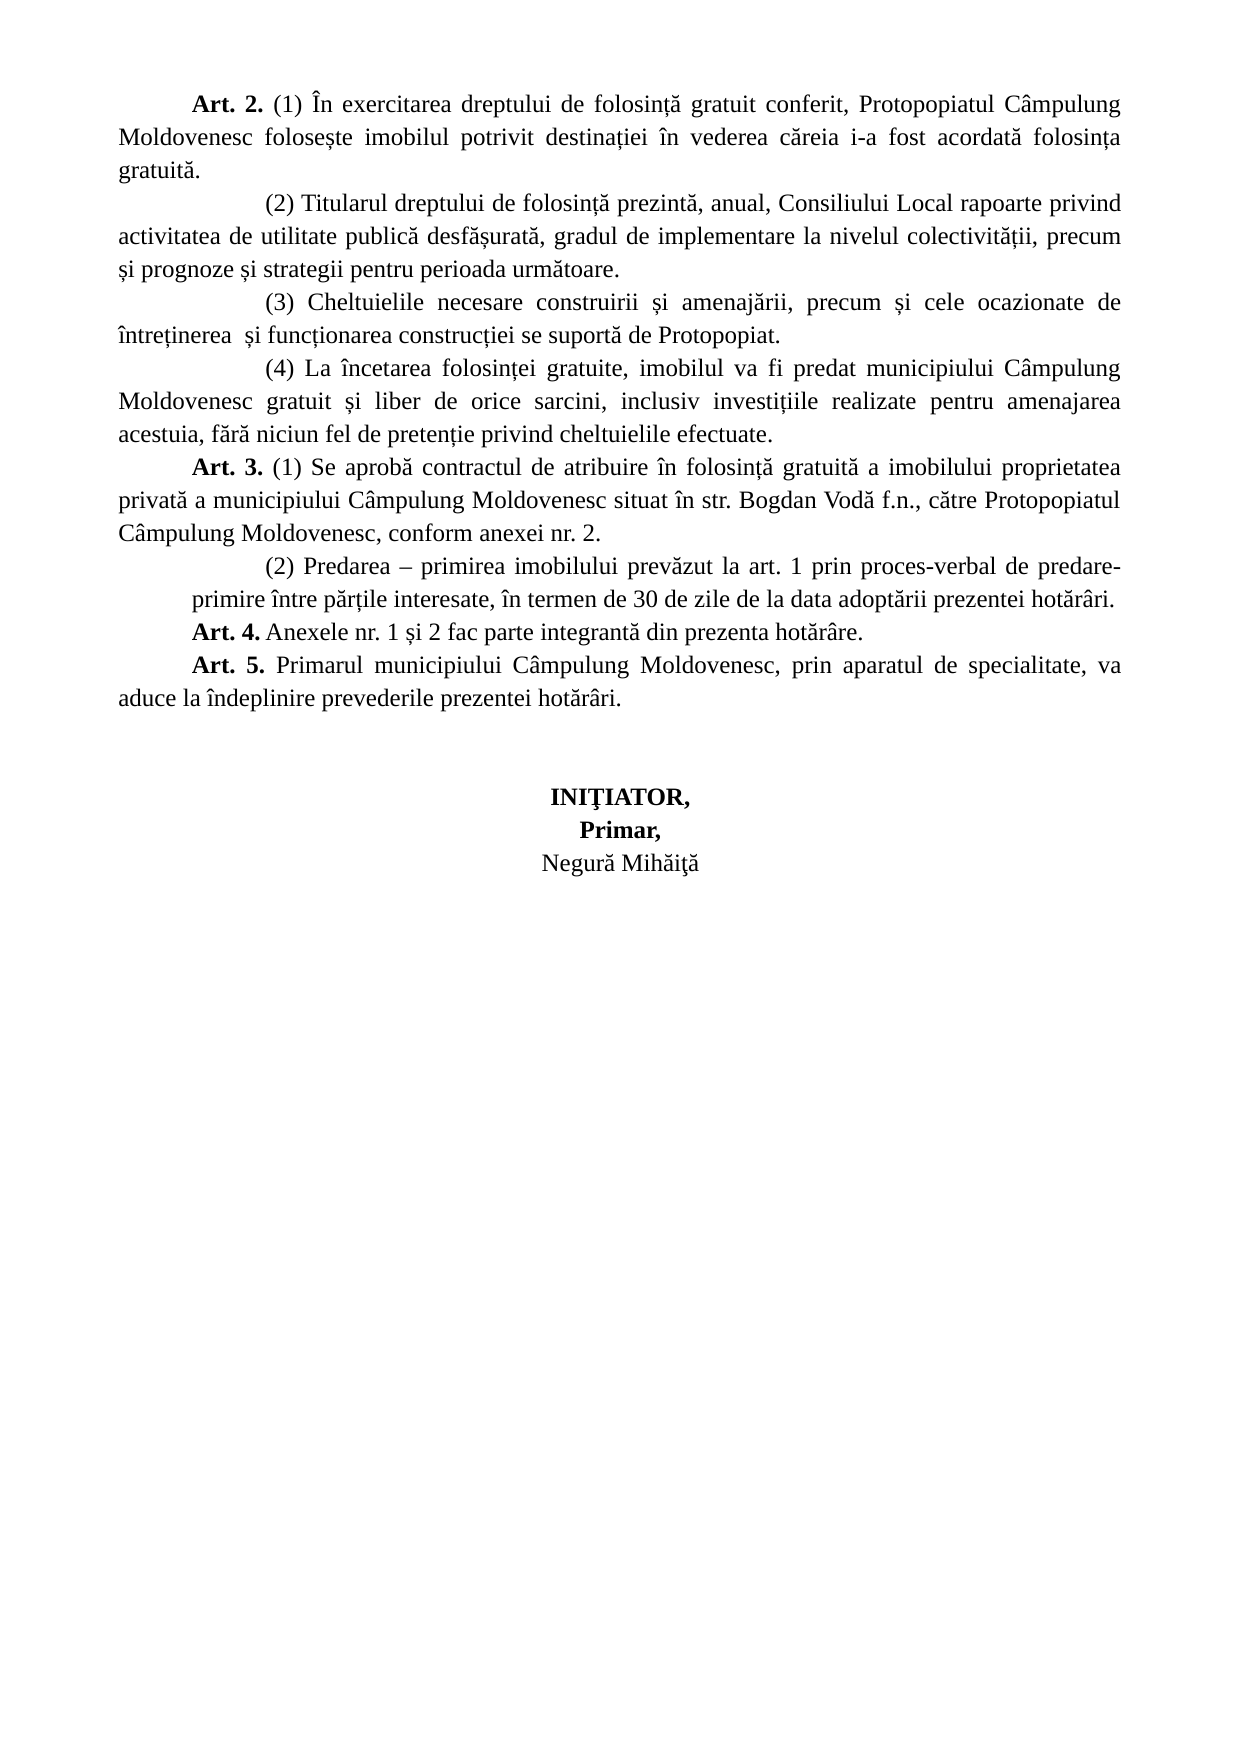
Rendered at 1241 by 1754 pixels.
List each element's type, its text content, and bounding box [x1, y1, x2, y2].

text Primar, [118, 815, 1122, 844]
text Art. 5. Primarul municipiului Câmpulung Moldovenesc, prin aparatul de specialitate, va aduce la îndeplinire prevederile prezentei hotărâri. [118, 650, 1122, 712]
text Art. 4. Anexele nr. 1 și 2 fac parte integrantă din prezenta hotărâre. [118, 617, 1122, 646]
text Art. 2. (1) În exercitarea dreptului de folosință gratuit conferit, Protopopiatul Câmpulung Moldovenesc folosește imobilul potrivit destinației în vederea căreia i-a fost acordată folosința gratuită. [118, 89, 1122, 183]
text (2) Titularul dreptului de folosință prezintă, anual, Consiliului Local rapoarte privind activitatea de utilitate publică desfășurată, gradul de implementare la nivelul colectivității, precum și prognoze și strategii pentru perioada următoare. [118, 188, 1122, 282]
text (2) Predarea – primirea imobilului prevăzut la art. 1 prin proces-verbal de predare-primire între părțile interesate, în termen de 30 de zile de la data adoptării prezentei hotărâri. [192, 551, 1122, 613]
text Negură Mihăiţă [118, 848, 1122, 877]
text Art. 3. (1) Se aprobă contractul de atribuire în folosință gratuită a imobilului proprietatea privată a municipiului Câmpulung Moldovenesc situat în str. Bogdan Vodă f.n., către Protopopiatul Câmpulung Moldovenesc, conform anexei nr. 2. [118, 452, 1122, 547]
text INIŢIATOR, [118, 782, 1122, 811]
text (3) Cheltuielile necesare construirii și amenajării, precum și cele ocazionate de întreținerea și funcționarea construcției se suportă de Protopopiat. [118, 287, 1122, 348]
text (4) La încetarea folosinței gratuite, imobilul va fi predat municipiului Câmpulung Moldovenesc gratuit și liber de orice sarcini, inclusiv investițiile realizate pentru amenajarea acestuia, fără niciun fel de pretenție privind cheltuielile efectuate. [118, 353, 1122, 448]
